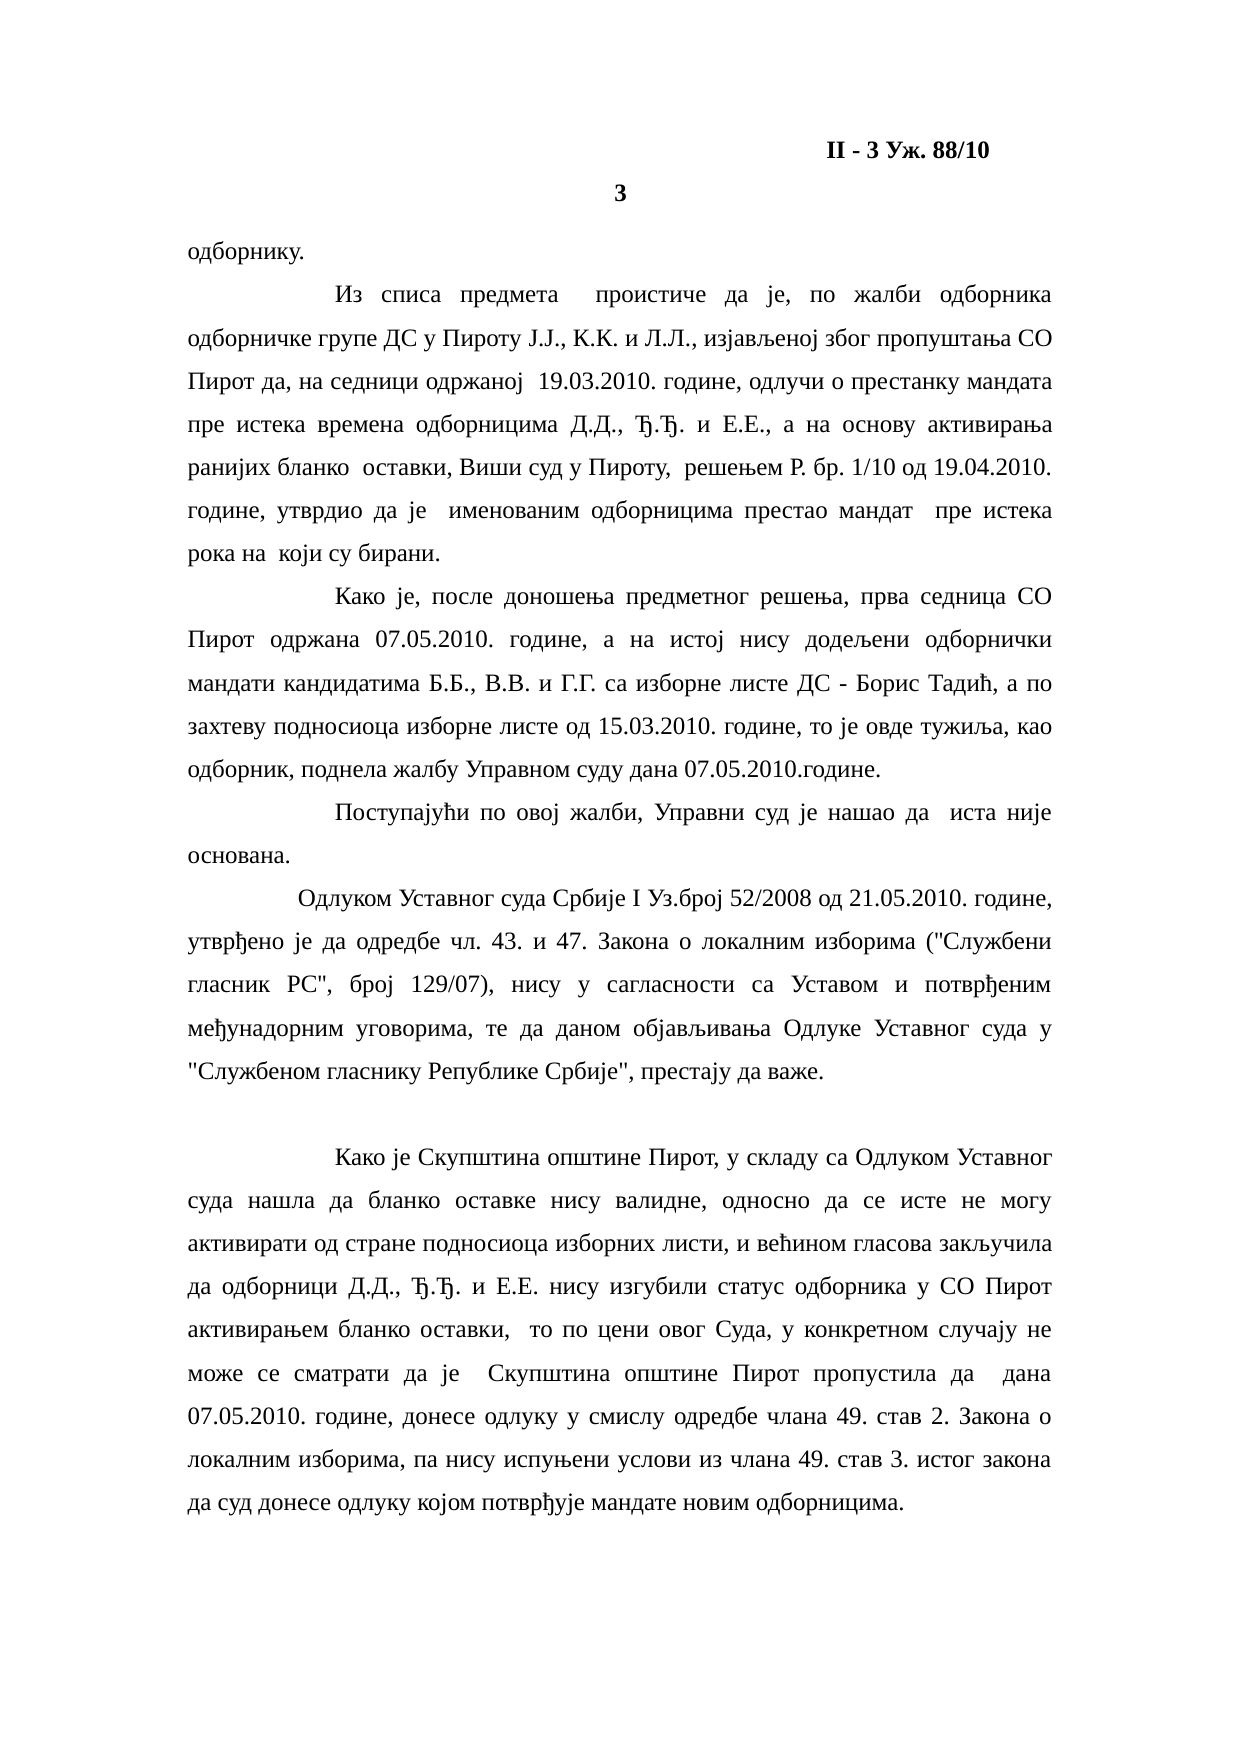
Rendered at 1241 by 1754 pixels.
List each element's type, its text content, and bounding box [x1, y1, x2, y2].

text Поступајући по овој жалби, Управни суд је нашао да иста није основана. [187, 797, 1053, 869]
text Одлуком Уставног суда Србије I Уз.број 52/2008 од 21.05.2010. године, утврђено је да одредбе чл. 43. и 47. Закона о локалним изборима (''Службени гласник РС'', број 129/07), нису у сагласности са Уставом и потврђеним међунадорним уговорима, те да даном објављивања Одлуке Уставног суда у "Службеном гласнику Републике Србије", престају да важе. [187, 883, 1053, 1084]
text одборнику. [187, 236, 1053, 265]
text Како је Скупштина општине Пирот, у складу са Одлуком Уставног суда нашла да бланко оставке нису валидне, односно да се исте не могу активирати од стране подносиоца изборних листи, и већином гласова закључила да одборници Д.Д., Ђ.Ђ. и Е.Е. нису изгубили статус одборника у СО Пирот активирањем бланко оставки, то по цени овог Суда, у конкретном случају не може се сматрати да је Скупштина општине Пирот пропустила да дана 07.05.2010. године, донесе одлуку у смислу одредбе члана 49. став 2. Закона о локалним изборима, па нису испуњени услови из члана 49. став 3. истог закона да суд донесе одлуку којом потврђује мандате новим одборницима. [187, 1142, 1053, 1516]
text Како је, после доношења предметног решења, прва седница СО Пирот одржана 07.05.2010. године, а на истој нису додељени одборнички мандати кандидатима Б.Б., В.В. и Г.Г. са изборне листе ДС - Борис Тадић, а по захтеву подносиоца изборне листе од 15.03.2010. године, то је овде тужиља, као одборник, поднела жалбу Управном суду дана 07.05.2010.године. [187, 581, 1053, 783]
text Из списа предмета проистиче да је, по жалби одборника одборничке групе ДС у Пироту Ј.Ј., К.К. и Л.Л., изјављеној због пропуштања СО Пирот да, на седници одржаној 19.03.2010. године, одлучи о престанку мандата пре истека времена одборницима Д.Д., Ђ.Ђ. и Е.Е., а на основу активирања ранијих бланко оставки, Виши суд у Пироту, решењем Р. бр. 1/10 од 19.04.2010. године, утврдио да је именованим одборницима престао мандат пре истека рока на који су бирани. [187, 279, 1053, 567]
